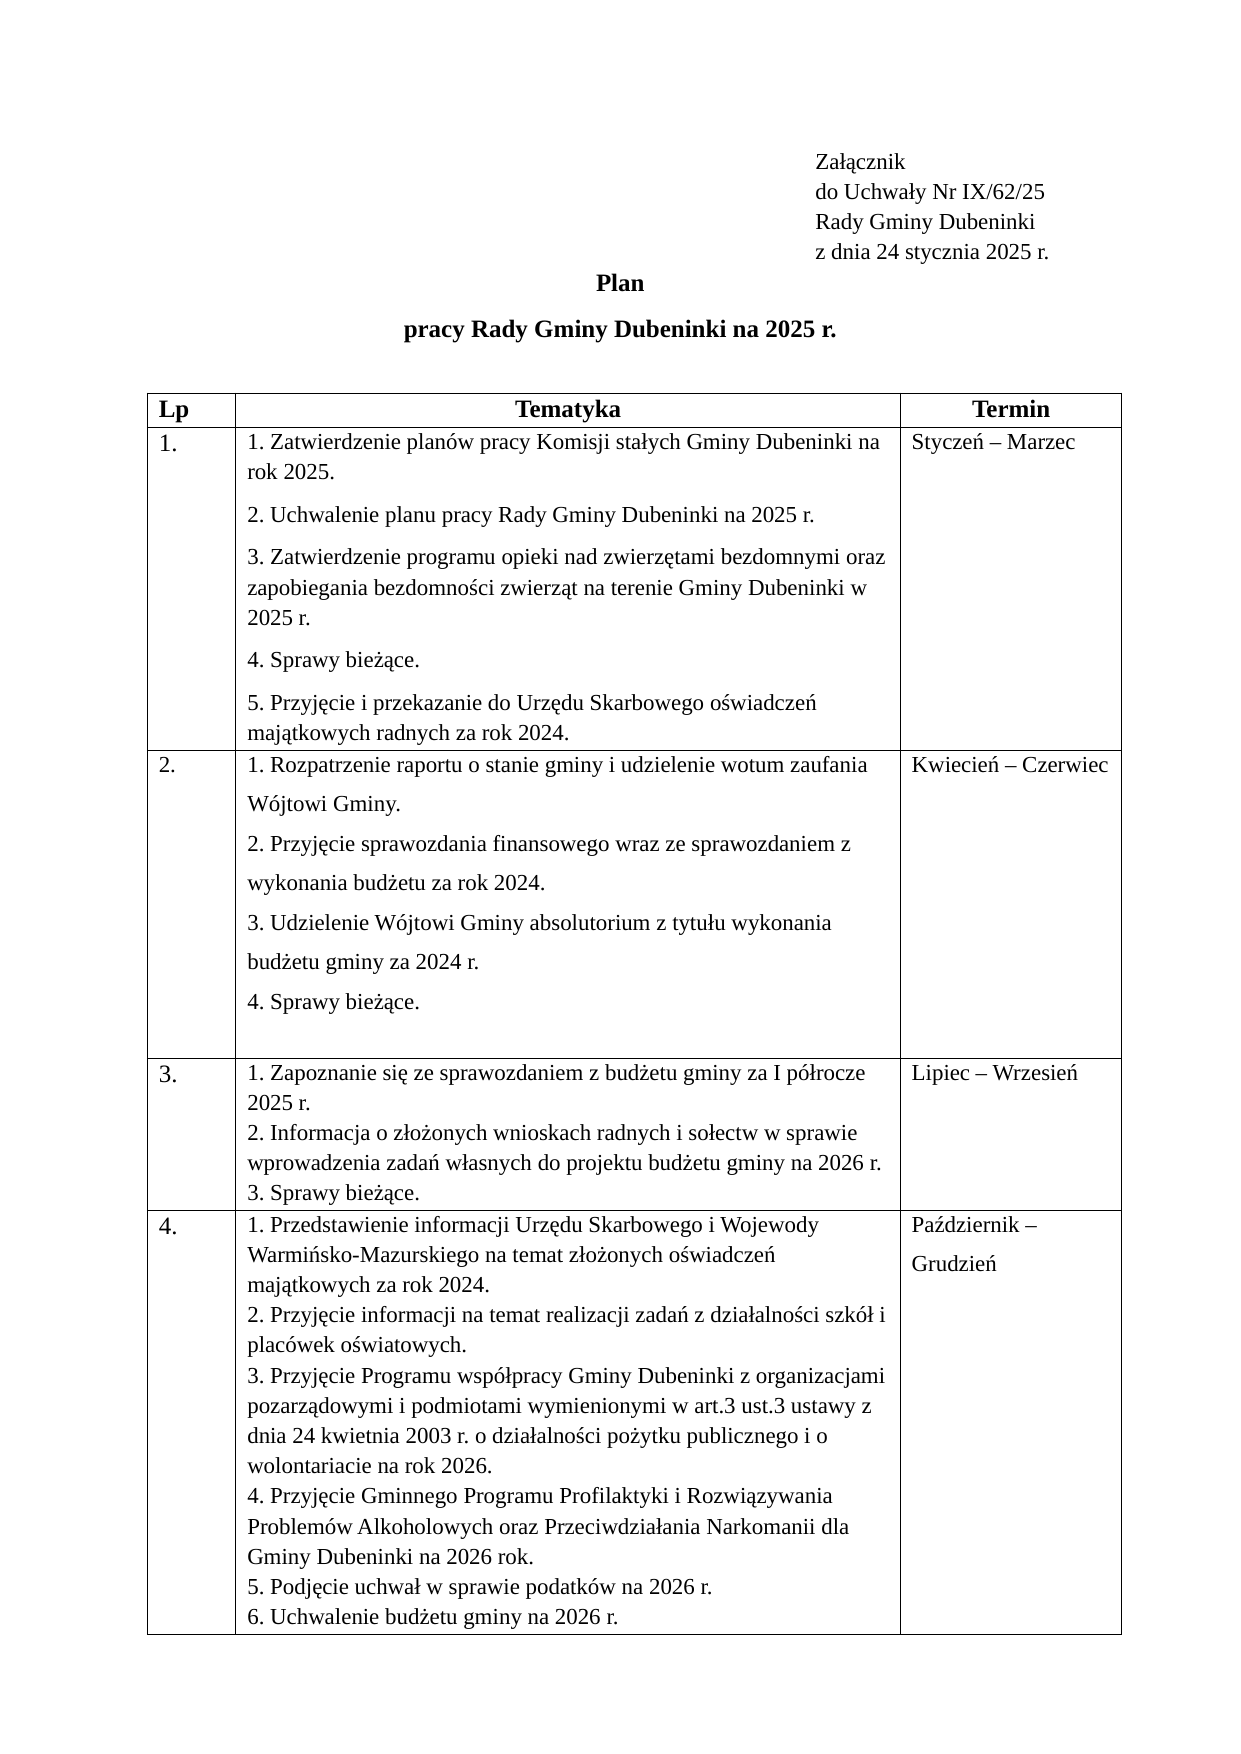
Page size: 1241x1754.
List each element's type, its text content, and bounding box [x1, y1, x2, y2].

table_cell 1. Przedstawienie informacji Urzędu Skarbowego i Wojewody Warmińsko-Mazurskiego na temat złożonych oświadczeń majątkowych za rok 2024. 2. Przyjęcie informacji na temat realizacji zadań z działalności szkół i placówek oświatowych. 3. Przyjęcie Programu współpracy Gminy Dubeninki z organizacjami pozarządowymi i podmiotami wymienionymi w art.3 ust.3 ustawy z dnia 24 kwietnia 2003 r. o działalności pożytku publicznego i o wolontariacie na rok 2026. 4. Przyjęcie Gminnego Programu Profilaktyki i Rozwiązywania Problemów Alkoholowych oraz Przeciwdziałania Narkomanii dla Gminy Dubeninki na 2026 rok. 5. Podjęcie uchwał w sprawie podatków na 2026 r. 6. Uchwalenie budżetu gminy na 2026 r. [236, 1211, 900, 1634]
table_cell 1. Rozpatrzenie raportu o stanie gminy i udzielenie wotum zaufania Wójtowi Gminy. 2. Przyjęcie sprawozdania finansowego wraz ze sprawozdaniem z wykonania budżetu za rok 2024. 3. Udzielenie Wójtowi Gminy absolutorium z tytułu wykonania budżetu gminy za 2024 r. 4. Sprawy bieżące. [236, 751, 900, 1058]
table_header Termin [901, 394, 1121, 427]
table_cell 1. Zapoznanie się ze sprawozdaniem z budżetu gminy za I półrocze 2025 r. 2. Informacja o złożonych wnioskach radnych i sołectw w sprawie wprowadzenia zadań własnych do projektu budżetu gminy na 2026 r. 3. Sprawy bieżące. [236, 1059, 900, 1210]
text Plan [106, 268, 1134, 297]
table_cell Styczeń – Marzec [901, 428, 1121, 750]
table_cell 1. Zatwierdzenie planów pracy Komisji stałych Gminy Dubeninki na rok 2025. 2. Uchwalenie planu pracy Rady Gminy Dubeninki na 2025 r. 3. Zatwierdzenie programu opieki nad zwierzętami bezdomnymi oraz zapobiegania bezdomności zwierząt na terenie Gminy Dubeninki w 2025 r. 4. Sprawy bieżące. 5. Przyjęcie i przekazanie do Urzędu Skarbowego oświadczeń majątkowych radnych za rok 2024. [236, 428, 900, 750]
text Rady Gminy Dubeninki [106, 208, 1134, 234]
text do Uchwały Nr IX/62/25 [106, 178, 1134, 204]
table_cell Październik – Grudzień [901, 1211, 1121, 1634]
table_header Lp [148, 394, 235, 427]
table_cell 3. [148, 1059, 235, 1210]
table_cell 2. [148, 751, 235, 1058]
table_header Tematyka [236, 394, 900, 427]
table_cell 4. [148, 1211, 235, 1634]
text pracy Rady Gminy Dubeninki na 2025 r. [106, 314, 1134, 343]
text Załącznik [106, 148, 1134, 174]
text z dnia 24 stycznia 2025 r. [106, 238, 1134, 265]
table_cell 1. [148, 428, 235, 750]
table_cell Kwiecień – Czerwiec [901, 751, 1121, 1058]
table_cell Lipiec – Wrzesień [901, 1059, 1121, 1210]
